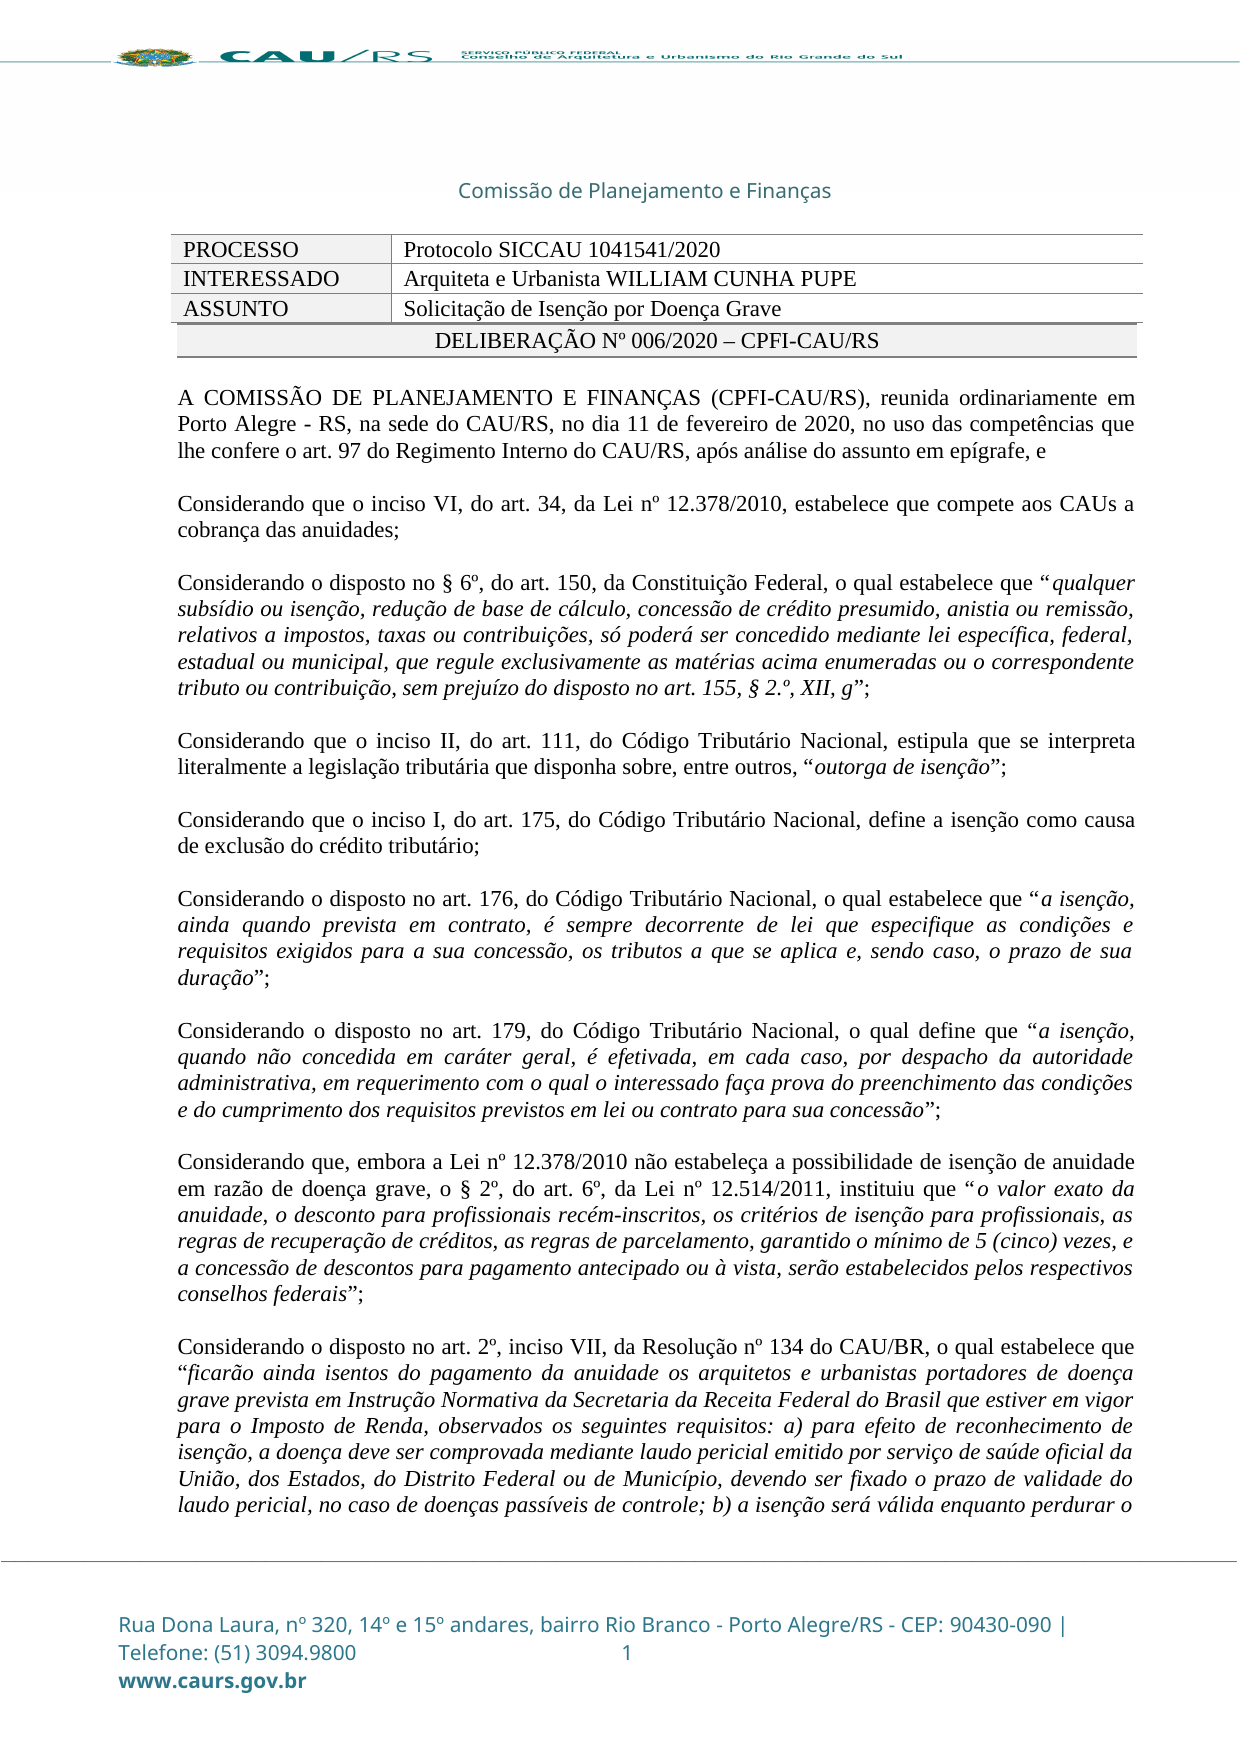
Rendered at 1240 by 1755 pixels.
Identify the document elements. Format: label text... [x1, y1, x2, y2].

table_cell INTERESSADO [171, 264, 391, 293]
text Considerando que o inciso II, do art. 111, do Código Tributário Nacional, estipula que se interpreta literalmente a legislação tributária que disponha sobre, entre outros, “outorga de isenção”; [177, 727, 1137, 779]
text Considerando o disposto no art. 176, do Código Tributário Nacional, o qual estabelece que “a isenção, ainda quando prevista em contrato, é sempre decorrente de lei que especifique as condições e requisitos exigidos para a sua concessão, os tributos a que se aplica e, sendo caso, o prazo de sua duração”; [177, 885, 1137, 990]
text Considerando que o inciso I, do art. 175, do Código Tributário Nacional, define a isenção como causa de exclusão do crédito tributário; [177, 806, 1137, 858]
table_header PROCESSO [171, 235, 391, 263]
text Considerando que, embora a Lei nº 12.378/2010 não estabeleça a possibilidade de isenção de anuidade em razão de doença grave, o § 2º, do art. 6º, da Lei nº 12.514/2011, instituiu que “o valor exato da anuidade, o desconto para profissionais recém-inscritos, os critérios de isenção para profissionais, as regras de recuperação de créditos, as regras de parcelamento, garantido o mínimo de 5 (cinco) vezes, e a concessão de descontos para pagamento antecipado ou à vista, serão estabelecidos pelos respectivos conselhos federais”; [177, 1148, 1137, 1307]
table_cell ASSUNTO [171, 294, 391, 322]
text Considerando que o inciso VI, do art. 34, da Lei nº 12.378/2010, estabelece que compete aos CAUs a cobrança das anuidades; [177, 489, 1137, 542]
text Considerando o disposto no art. 179, do Código Tributário Nacional, o qual define que “a isenção, quando não concedida em caráter geral, é efetivada, em cada caso, por despacho da autoridade administrativa, em requerimento com o qual o interessado faça prova do preenchimento das condições e do cumprimento dos requisitos previstos em lei ou contrato para sua concessão”; [177, 1017, 1137, 1122]
text A COMISSÃO DE PLANEJAMENTO E FINANÇAS (CPFI-CAU/RS), reunida ordinariamente em Porto Alegre - RS, na sede do CAU/RS, no dia 11 de fevereiro de 2020, no uso das competências que lhe confere o art. 97 do Regimento Interno do CAU/RS, após análise do assunto em epígrafe, e [177, 384, 1137, 463]
table_header Protocolo SICCAU 1041541/2020 [392, 235, 1143, 263]
text Considerando o disposto no art. 2º, inciso VII, da Resolução nº 134 do CAU/BR, o qual estabelece que “ficarão ainda isentos do pagamento da anuidade os arquitetos e urbanistas portadores de doença grave prevista em Instrução Normativa da Secretaria da Receita Federal do Brasil que estiver em vigor para o Imposto de Renda, observados os seguintes requisitos: a) para efeito de reconhecimento de isenção, a doença deve ser comprovada mediante laudo pericial emitido por serviço de saúde oficial da União, dos Estados, do Distrito Federal ou de Município, devendo ser fixado o prazo de validade do laudo pericial, no caso de doenças passíveis de controle; b) a isenção será válida enquanto perdurar o [177, 1333, 1137, 1517]
table_cell Arquiteta e Urbanista WILLIAM CUNHA PUPE [392, 264, 1143, 293]
text Considerando o disposto no § 6º, do art. 150, da Constituição Federal, o qual estabelece que “qualquer subsídio ou isenção, redução de base de cálculo, concessão de crédito presumido, anistia ou remissão, relativos a impostos, taxas ou contribuições, só poderá ser concedido mediante lei específica, federal, estadual ou municipal, que regule exclusivamente as matérias acima enumeradas ou o correspondente tributo ou contribuição, sem prejuízo do disposto no art. 155, § 2.º, XII, g”; [177, 569, 1137, 700]
text DELIBERAÇÃO Nº 006/2020 – CPFI-CAU/RS [177, 325, 1137, 356]
table_cell Solicitação de Isenção por Doença Grave [392, 294, 1143, 322]
